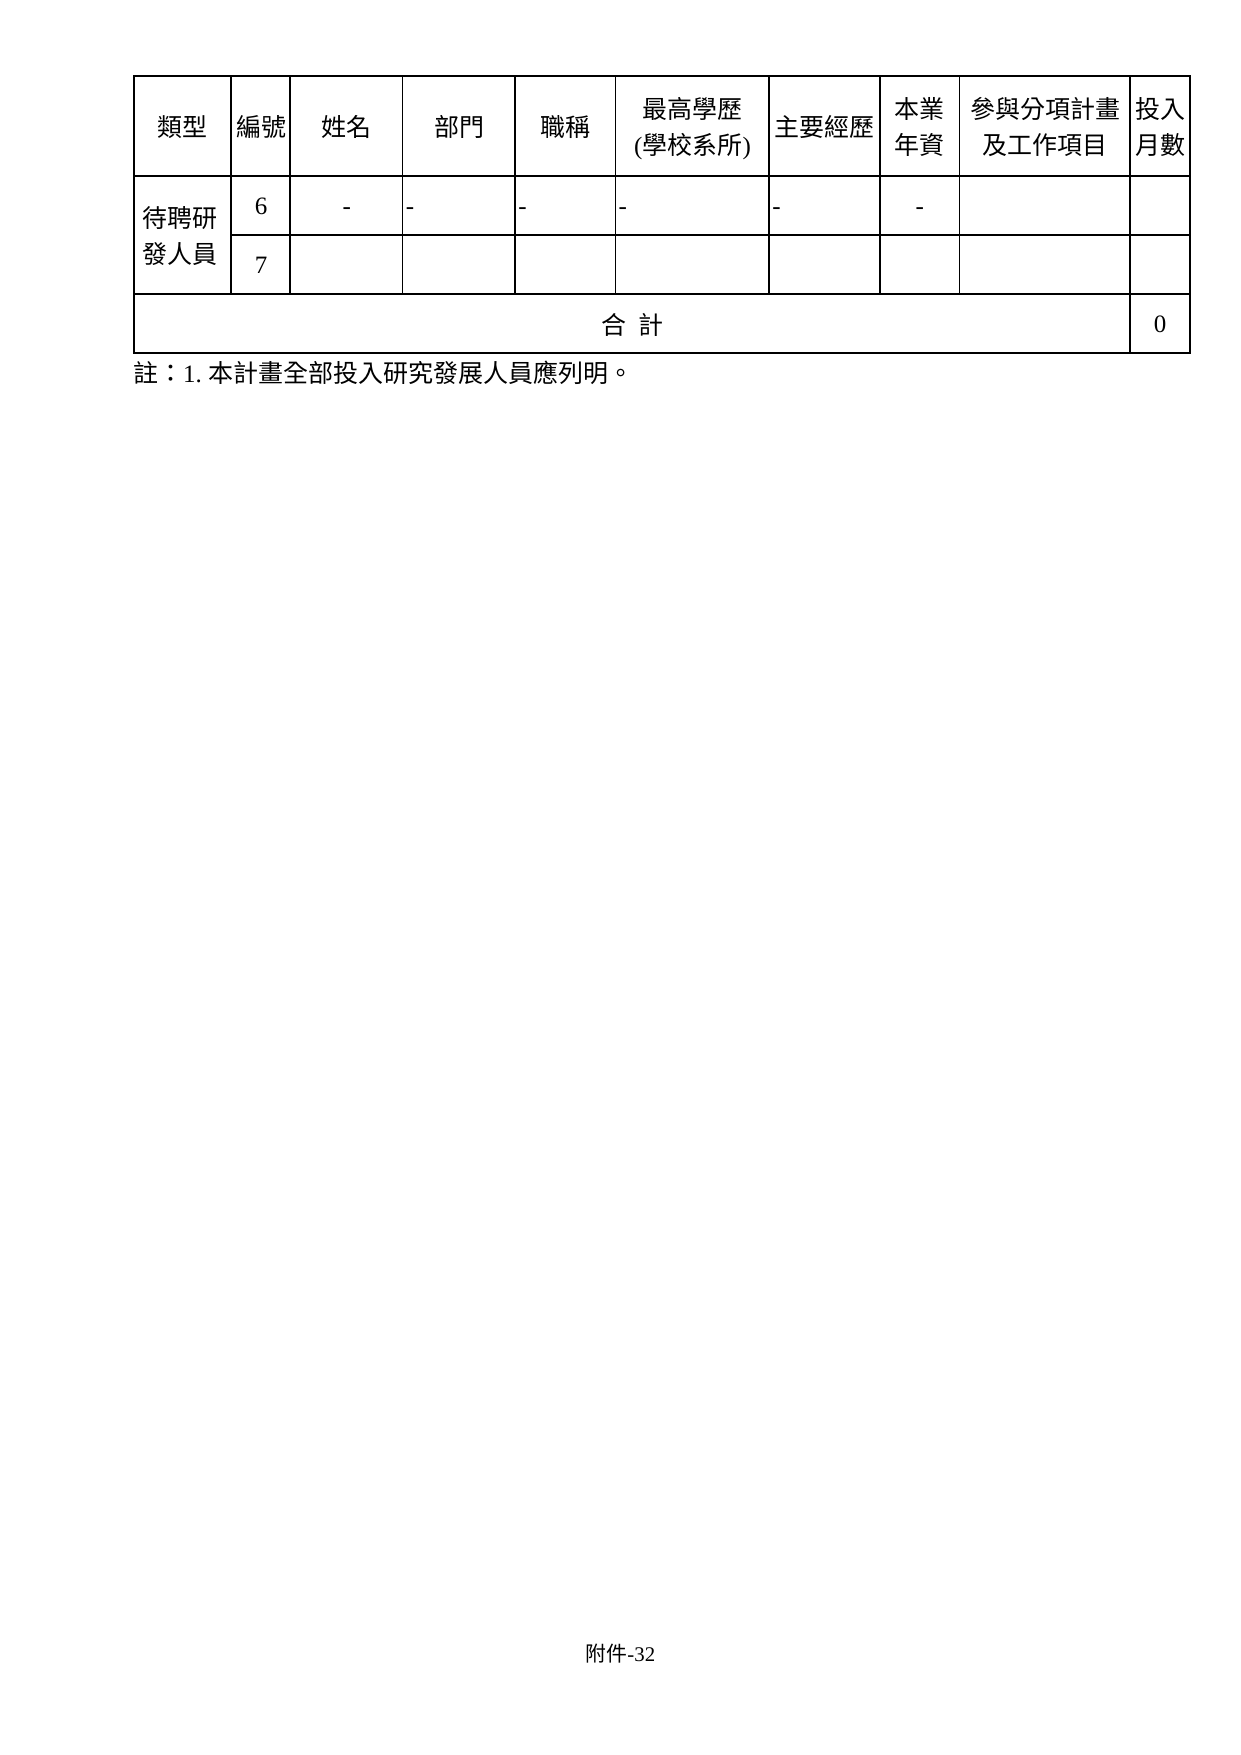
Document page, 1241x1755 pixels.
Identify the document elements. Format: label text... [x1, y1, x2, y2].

table_cell - [616, 177, 768, 234]
table_cell 0 [1131, 295, 1189, 352]
table_cell [1131, 177, 1189, 234]
table_cell [616, 236, 768, 293]
table_cell [291, 236, 402, 293]
table_cell [516, 236, 615, 293]
table_header 姓名 [291, 77, 402, 175]
table_cell [960, 177, 1129, 234]
table_cell [881, 236, 959, 293]
text 註：1. 本計畫全部投入研究發展人員應列明。 [133, 354, 1107, 390]
table_cell [770, 236, 879, 293]
table_header 參與分項計畫及工作項目 [960, 77, 1129, 175]
table_header 職稱 [516, 77, 615, 175]
table_cell 待聘研發人員 [135, 177, 230, 293]
table_cell 6 [232, 177, 289, 234]
table_cell - [770, 177, 879, 234]
table_cell 合 計 [135, 295, 1129, 352]
table_cell [403, 236, 514, 293]
table_cell - [881, 177, 959, 234]
table_cell [960, 236, 1129, 293]
table_header 編號 [232, 77, 289, 175]
table_cell 7 [232, 236, 289, 293]
table_cell - [403, 177, 514, 234]
table_header 類型 [135, 77, 230, 175]
table_header 部門 [403, 77, 514, 175]
table_header 最高學歷 (學校系所) [616, 77, 768, 175]
table_header 主要經歷 [770, 77, 879, 175]
table_cell - [291, 177, 402, 234]
table_header 本業年資 [881, 77, 959, 175]
table_cell [1131, 236, 1189, 293]
table_header 投入 月數 [1131, 77, 1189, 175]
table_cell - [516, 177, 615, 234]
